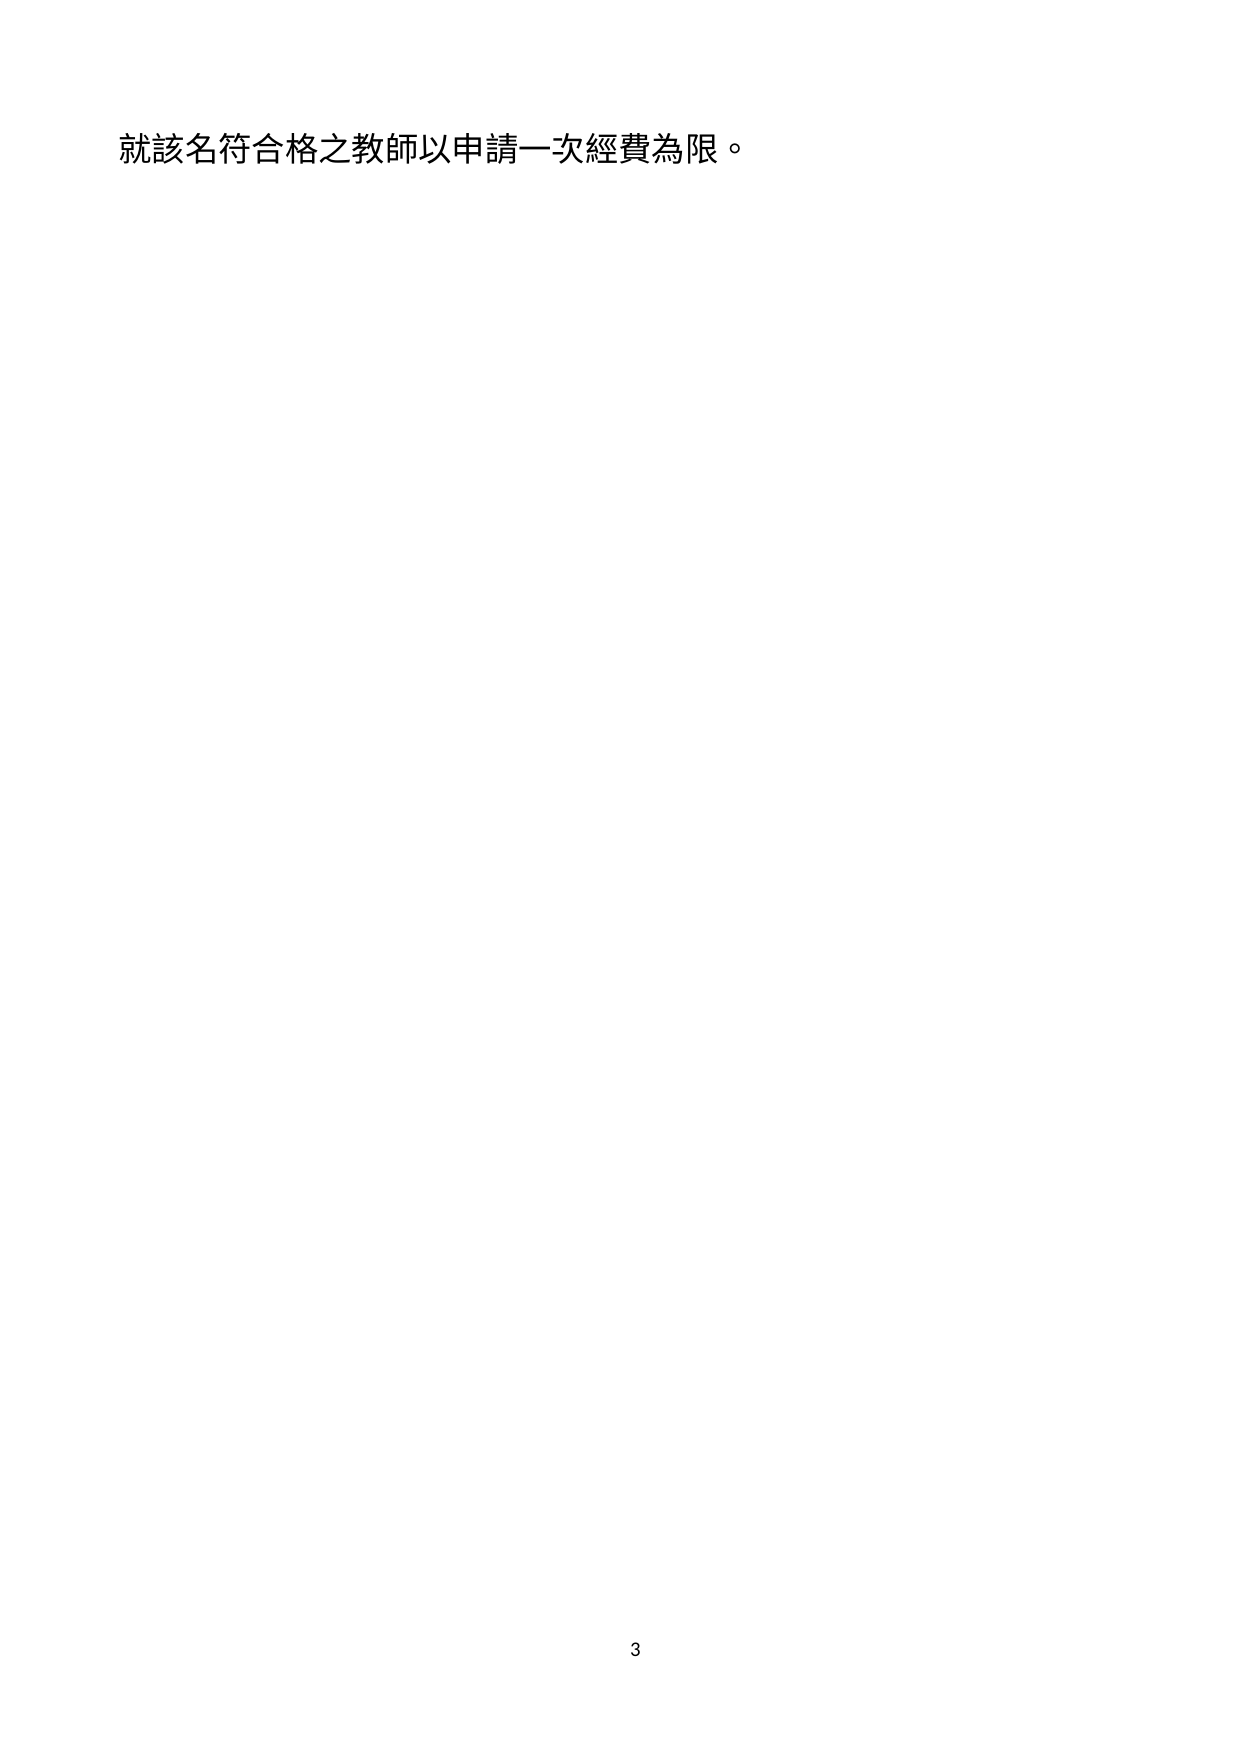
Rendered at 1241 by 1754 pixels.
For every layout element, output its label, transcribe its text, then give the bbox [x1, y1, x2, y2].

text 就該名符合格之教師以申請一次經費為限。 [118, 123, 1152, 171]
